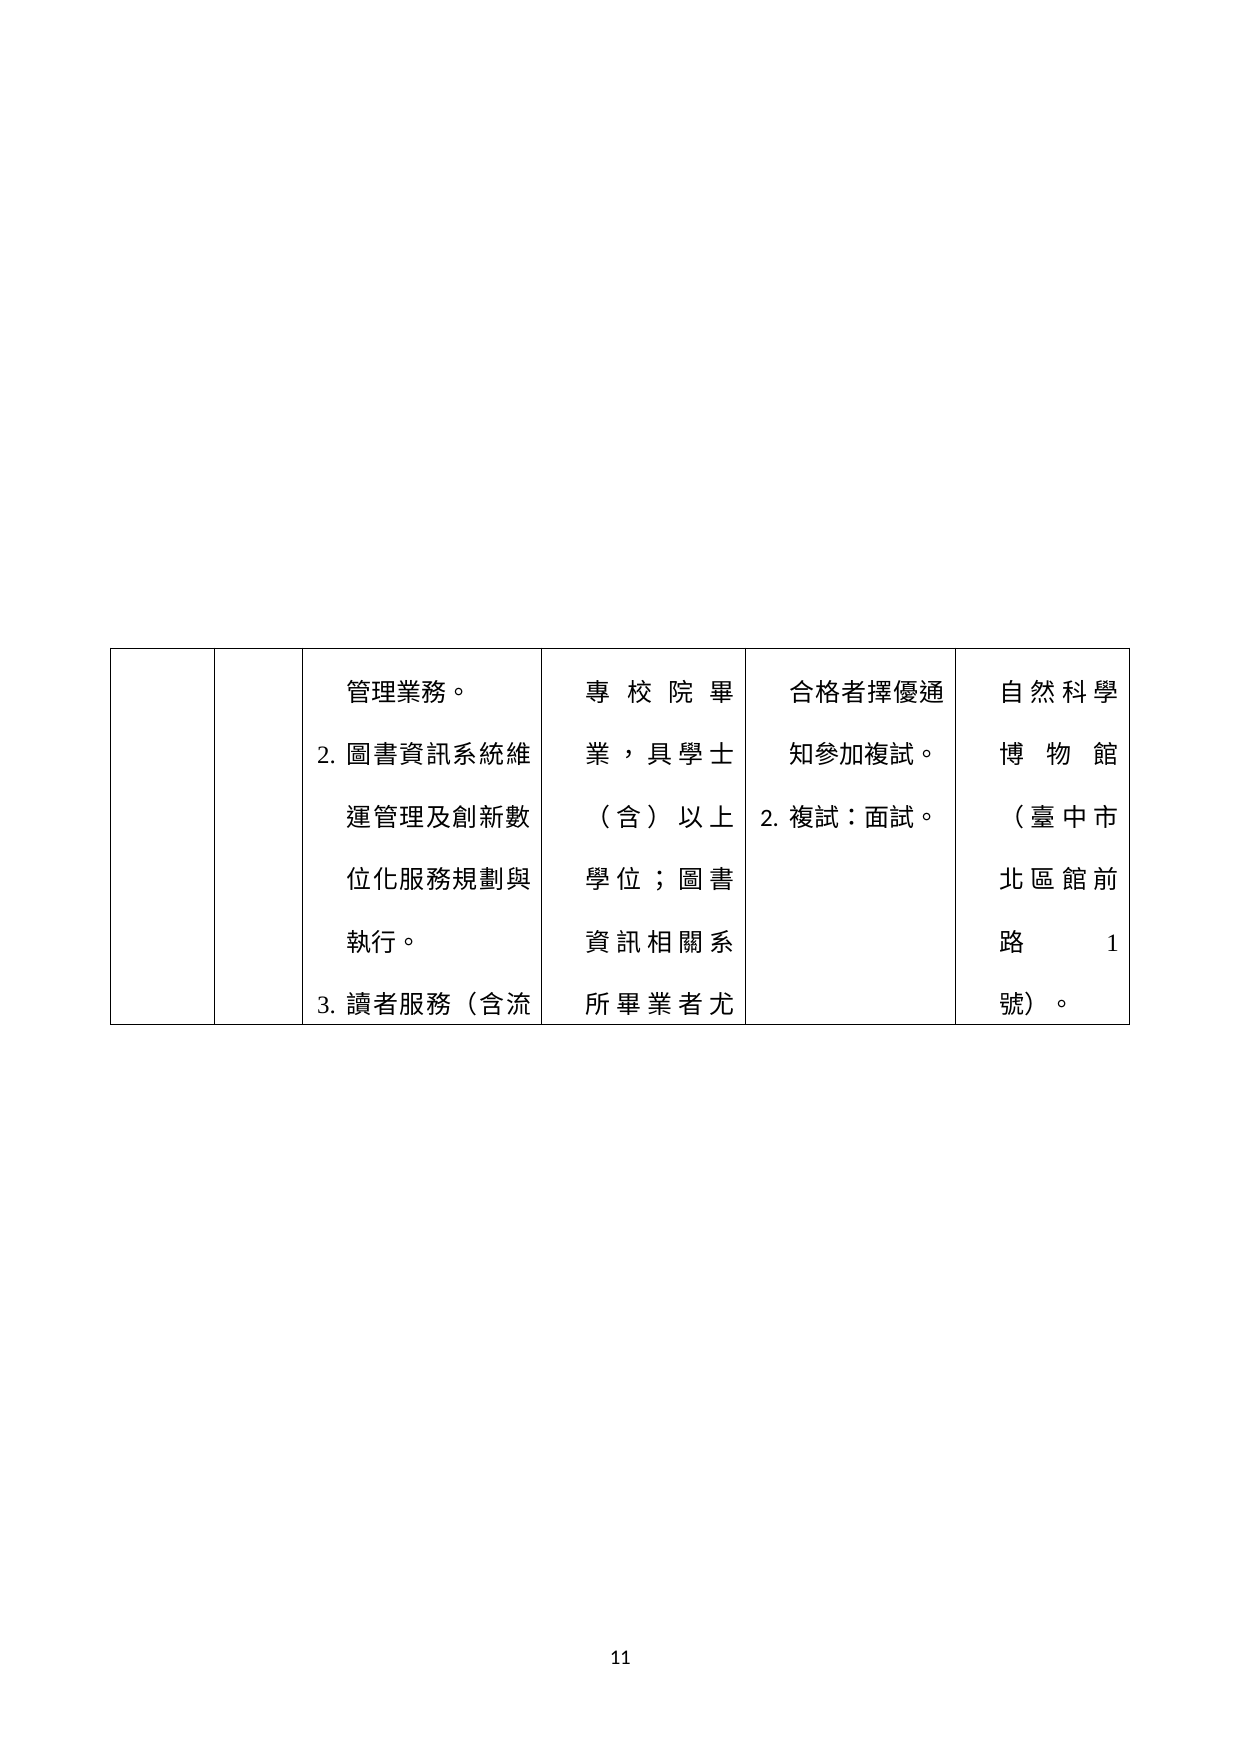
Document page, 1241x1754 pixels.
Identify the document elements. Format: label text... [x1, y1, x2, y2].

table_cell [111, 649, 214, 1024]
table_cell 館藏資源之採編、典藏及相關管理業務。 圖書資訊系統維運管理及創新數位化服務規劃與執行。 讀者服務（含流通、參考諮詢）及圖書室空間管理。 圖書室資源利用與推廣。 其他圖書室業務支援及臨時交辦事項。 [303, 649, 541, 1024]
table_cell 合格者擇優通知參加複試。 複試：面試。 [746, 649, 955, 1024]
table_cell 工作地點：國立自然科學博物館（臺中市北區館前路1號）。 待遇：起敘薪級列約用行政員第4薪級280薪點，最高晉至第16薪級376薪點，月支薪額38,948元至52,301元。 [956, 649, 1129, 1024]
table_cell [215, 649, 302, 1024]
table_cell 教育部認可之國內外大專校院畢業，具學士（含）以上學位；圖書資訊相關系所畢業者尤佳。 具公私立大專校院、研究單位或公務機關所屬圖書館工作經驗2年以上者優先考慮。 具圖書館自動化系統、數位資源建置與管理、數位化服務導入或相關規劃與執行經驗者尤佳。 具全民英檢中級以上或同等英文能力證明者尤佳。 具基本電腦操作及文書處理能力；熟悉圖書館自動化系統操作與管理尤佳。 [542, 649, 745, 1024]
